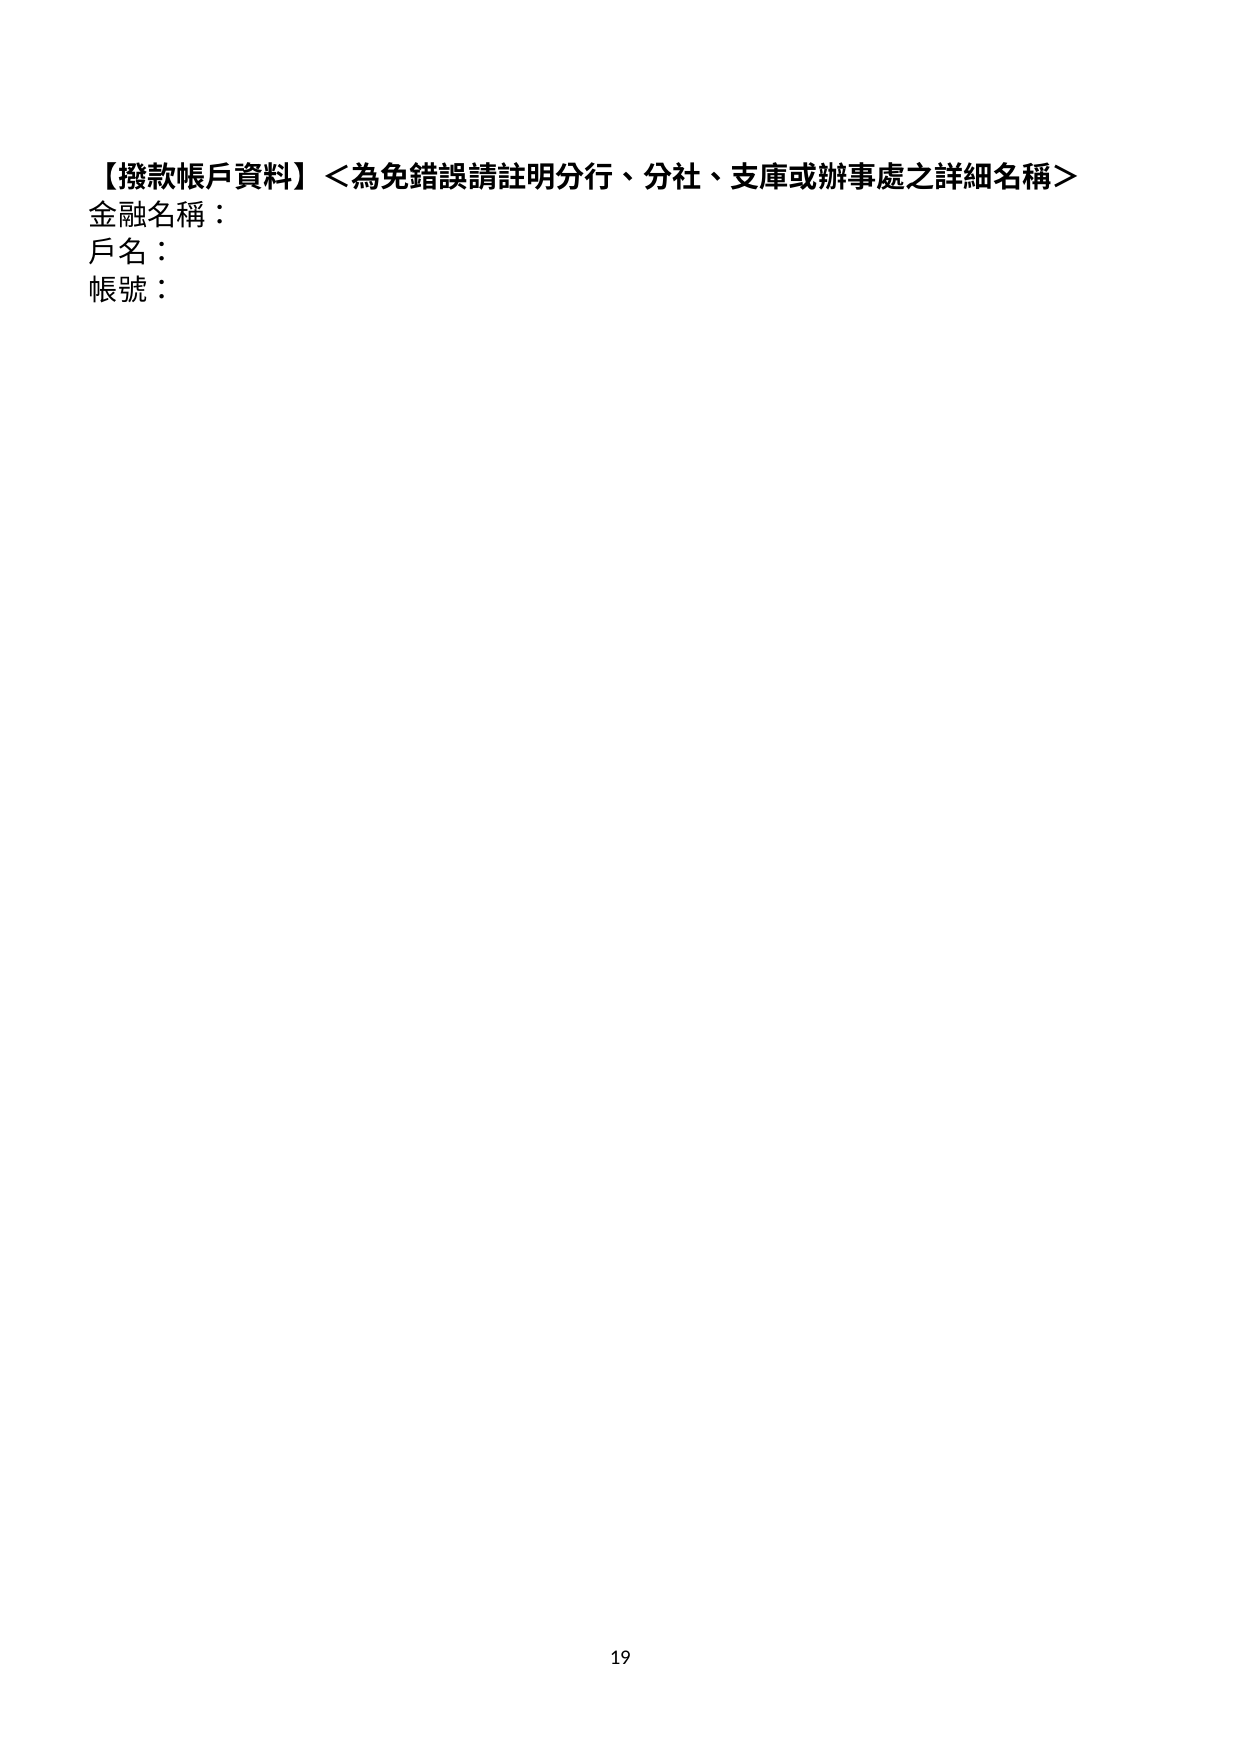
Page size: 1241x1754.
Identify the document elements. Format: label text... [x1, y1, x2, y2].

text 【撥款帳戶資料】＜為免錯誤請註明分行、分社、支庫或辦事處之詳細名稱＞ [89, 133, 1152, 195]
text 金融名稱： [89, 195, 1152, 233]
text 戶名： [89, 233, 1152, 270]
text 帳號： [89, 270, 1152, 308]
